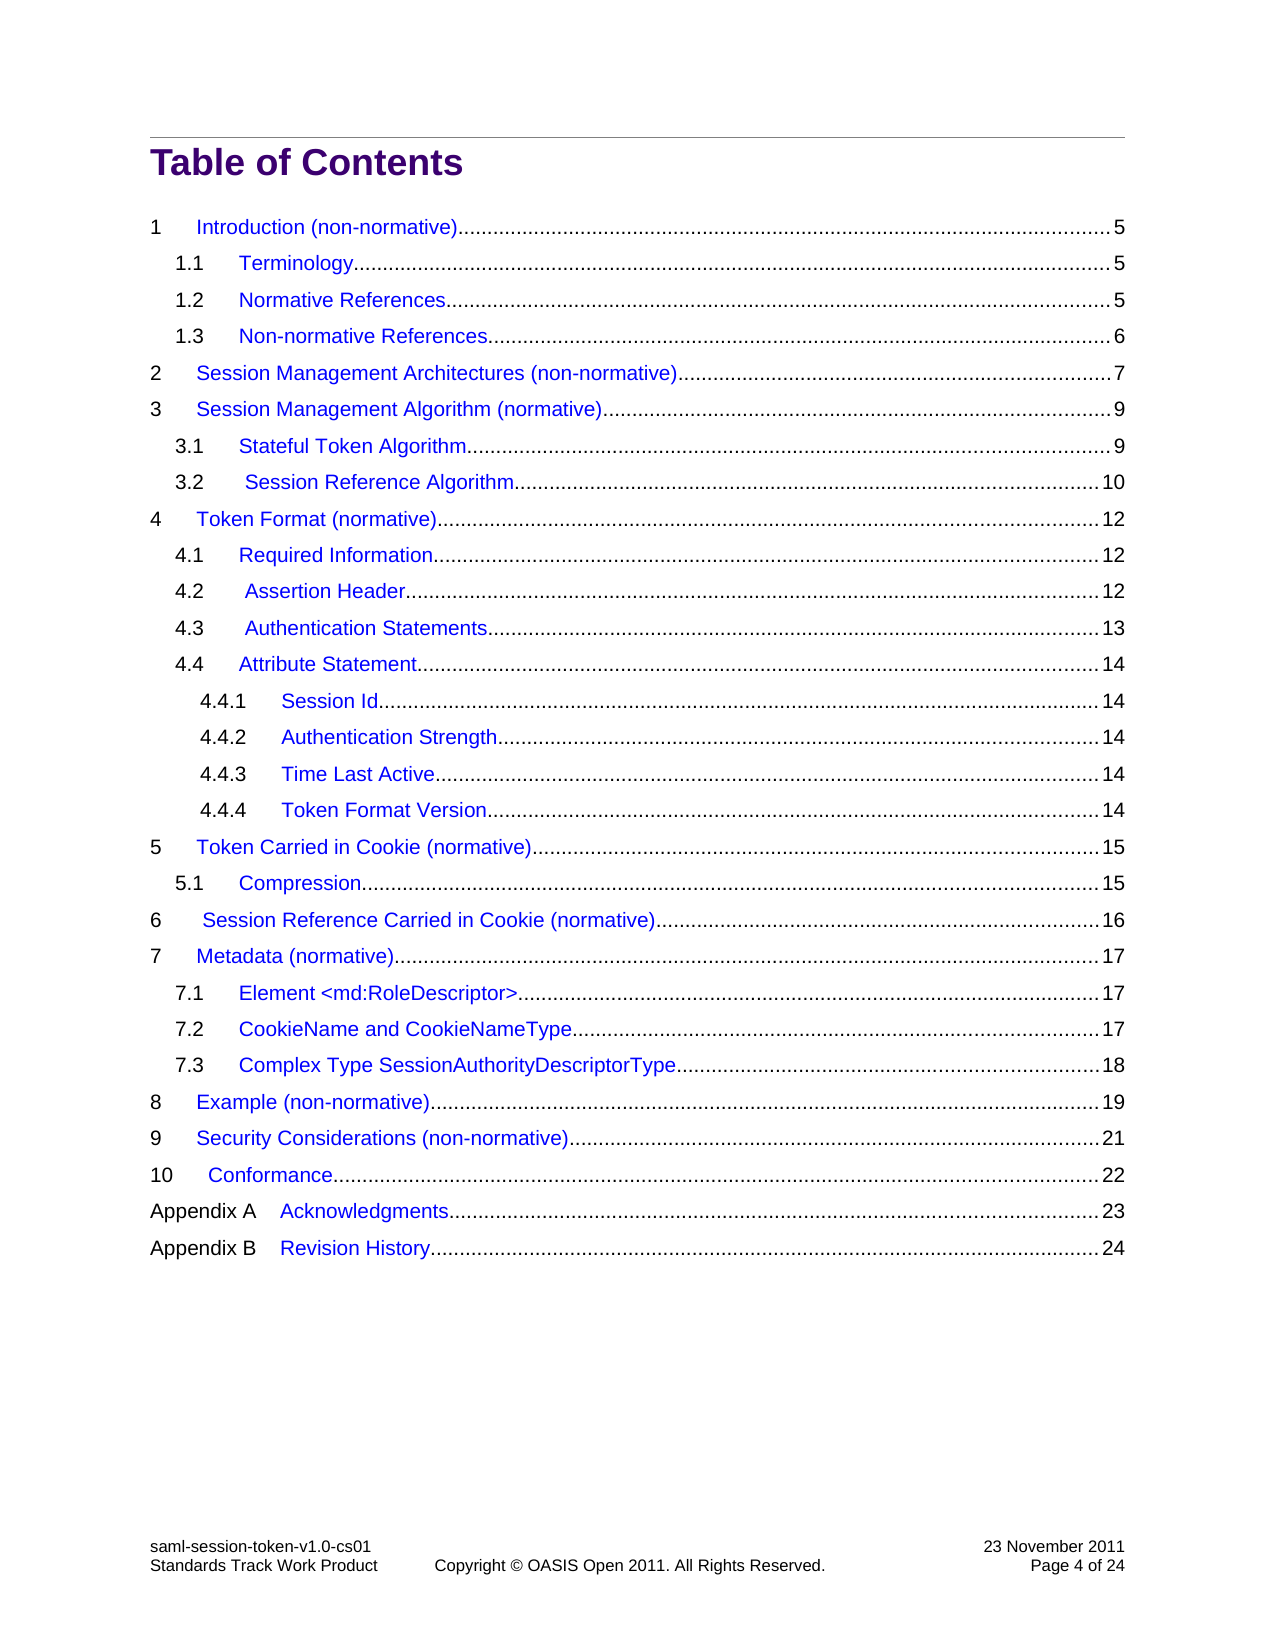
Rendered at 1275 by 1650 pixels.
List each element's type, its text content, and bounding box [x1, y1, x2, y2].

text 7.3 Complex Type SessionAuthorityDescriptorType 18 [175, 1053, 1125, 1077]
text 4.2 Assertion Header 12 [175, 579, 1125, 603]
text 4.1 Required Information 12 [175, 543, 1125, 567]
text 3.2 Session Reference Algorithm 10 [175, 470, 1125, 494]
text 7.1 Element <md:RoleDescriptor> 17 [175, 980, 1125, 1004]
text 4.4.3 Time Last Active 14 [200, 762, 1125, 786]
text 4.4.4 Token Format Version 14 [200, 798, 1125, 822]
text 1.2 Normative References 5 [175, 288, 1125, 312]
text 8 Example (non-normative) 19 [150, 1090, 1125, 1114]
text 10 Conformance 22 [150, 1163, 1125, 1187]
text 3 Session Management Algorithm (normative) 9 [150, 397, 1125, 421]
text 5 Token Carried in Cookie (normative) 15 [150, 834, 1125, 858]
text 4.3 Authentication Statements 13 [175, 616, 1125, 640]
text 4.4.1 Session Id 14 [200, 689, 1125, 713]
text 5.1 Compression 15 [175, 871, 1125, 895]
text 9 Security Considerations (non-normative) 21 [150, 1126, 1125, 1150]
text 7 Metadata (normative) 17 [150, 944, 1125, 968]
text 3.1 Stateful Token Algorithm 9 [175, 433, 1125, 457]
text 7.2 CookieName and CookieNameType 17 [175, 1017, 1125, 1041]
text Table of Contents [150, 138, 1125, 183]
text 1.1 Terminology 5 [175, 251, 1125, 275]
text 4.4.2 Authentication Strength 14 [200, 725, 1125, 749]
text 4 Token Format (normative) 12 [150, 506, 1125, 530]
text 1.3 Non-normative References 6 [175, 324, 1125, 348]
text 2 Session Management Architectures (non-normative) 7 [150, 361, 1125, 384]
text 4.4 Attribute Statement 14 [175, 652, 1125, 676]
text 1 Introduction (non-normative) 5 [150, 215, 1125, 239]
text Appendix B Revision History 24 [150, 1236, 1125, 1259]
text Appendix A Acknowledgments 23 [150, 1199, 1125, 1223]
text 6 Session Reference Carried in Cookie (normative) 16 [150, 907, 1125, 931]
